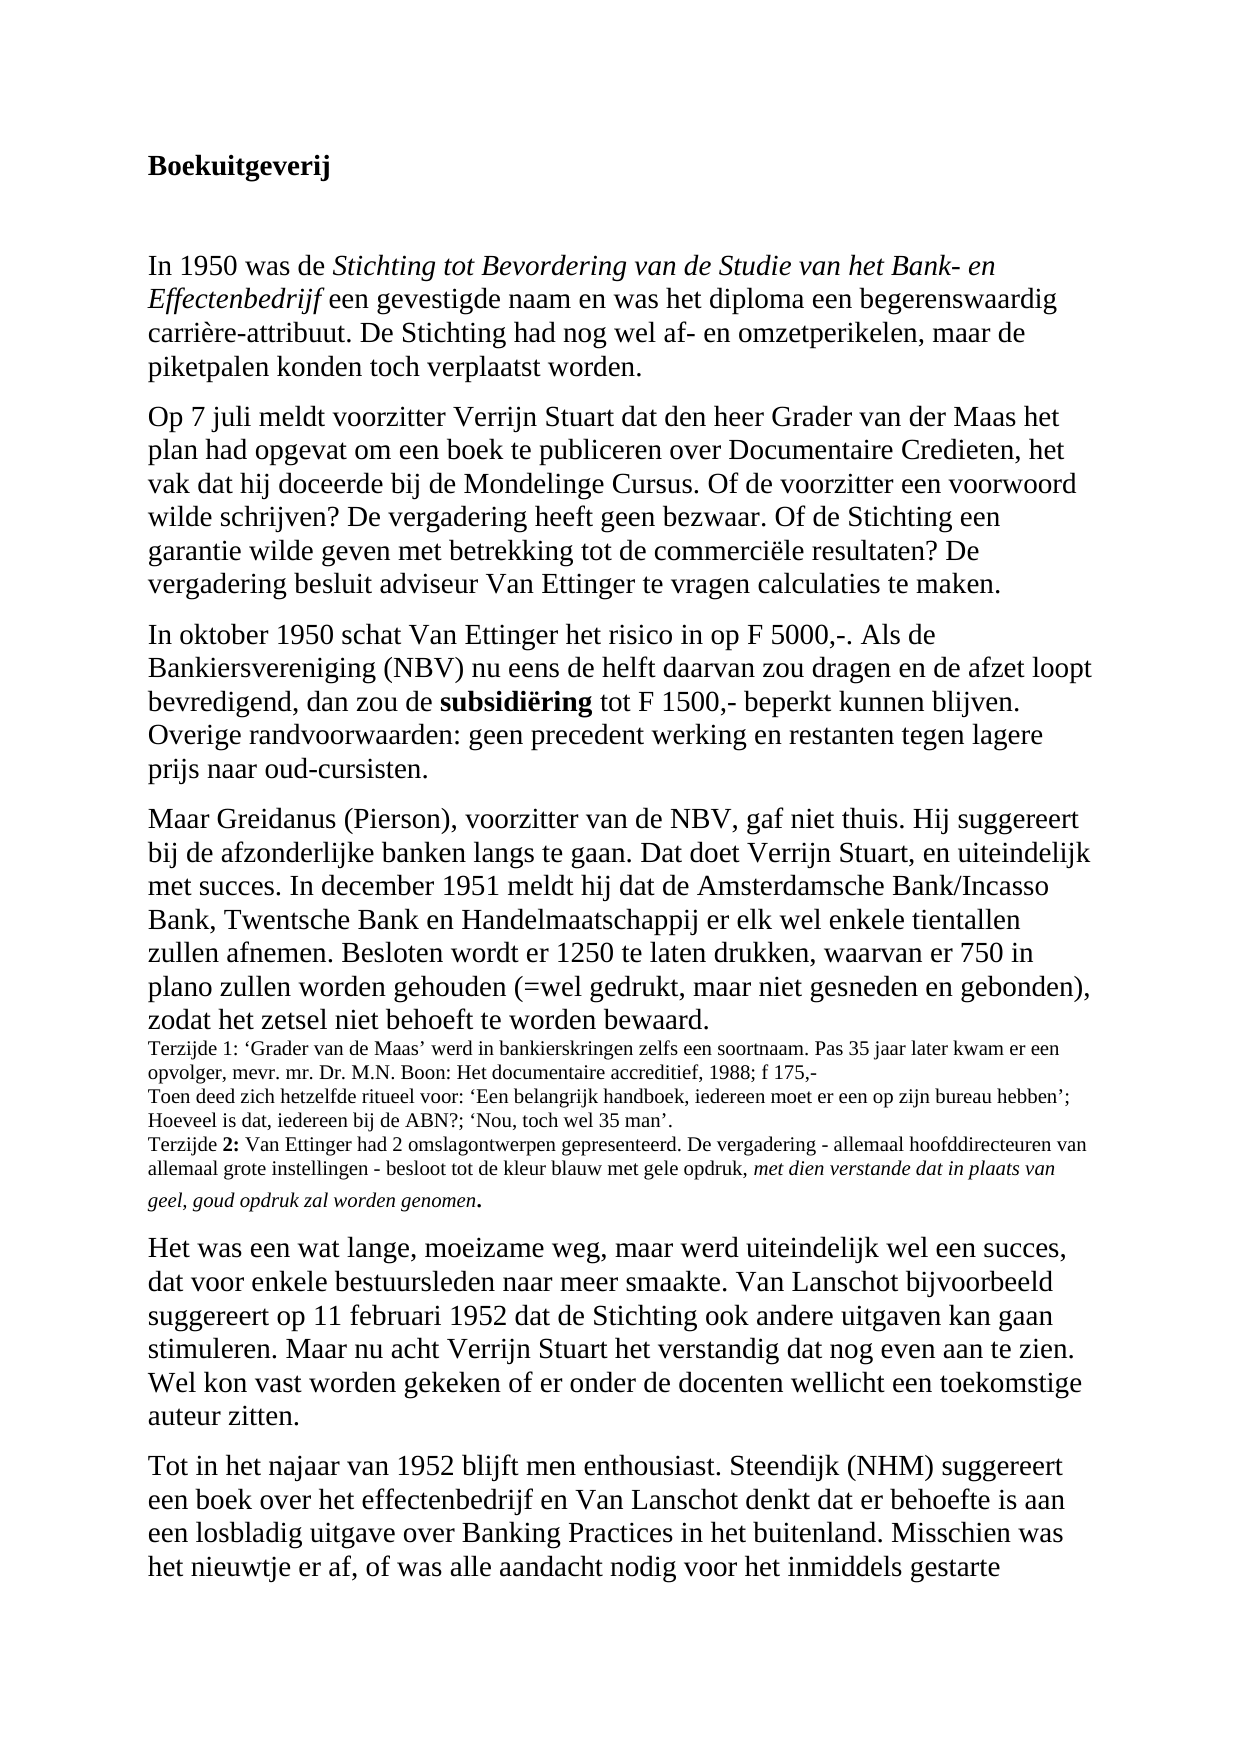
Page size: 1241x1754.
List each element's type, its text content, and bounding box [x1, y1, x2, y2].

text In 1950 was de Stichting tot Bevordering van de Studie van het Bank- en Effectenbedrijf een gevestigde naam en was het diploma een begerenswaardig carrière-attribuut. De Stichting had nog wel af- en omzetperikelen, maar de piketpalen konden toch verplaatst worden. [148, 248, 1093, 382]
text Boekuitgeverij [148, 148, 1093, 181]
text Maar Greidanus (Pierson), voorzitter van de NBV, gaf niet thuis. Hij suggereert bij de afzonderlijke banken langs te gaan. Dat doet Verrijn Stuart, en uiteindelijk met succes. In december 1951 meldt hij dat de Amsterdamsche Bank/Incasso Bank, Twentsche Bank en Handelmaatschappij er elk wel enkele tientallen zullen afnemen. Besloten wordt er 1250 te laten drukken, waarvan er 750 in plano zullen worden gehouden (=wel gedrukt, maar niet gesneden en gebonden), zodat het zetsel niet behoeft te worden bewaard. Terzijde 1: ‘Grader van de Maas’ werd in bankierskringen zelfs een soortnaam. Pas 35 jaar later kwam er een opvolger, mevr. mr. Dr. M.N. Boon: Het documentaire accreditief, 1988; f 175,- Toen deed zich hetzelfde ritueel voor: ‘Een belangrijk handboek, iedereen moet er een op zijn bureau hebben’; Hoeveel is dat, iedereen bij de ABN?; ‘Nou, toch wel 35 man’. Terzijde 2: Van Ettinger had 2 omslagontwerpen gepresenteerd. De vergadering - allemaal hoofddirecteuren van allemaal grote instellingen - besloot tot de kleur blauw met gele opdruk, met dien verstande dat in plaats van geel, goud opdruk zal worden genomen. [148, 801, 1093, 1214]
text In oktober 1950 schat Van Ettinger het risico in op F 5000,-. Als de Bankiersvereniging (NBV) nu eens de helft daarvan zou dragen en de afzet loopt bevredigend, dan zou de subsidiëring tot F 1500,- beperkt kunnen blijven. Overige randvoorwaarden: geen precedent werking en restanten tegen lagere prijs naar oud-cursisten. [148, 617, 1093, 784]
text Tot in het najaar van 1952 blijft men enthousiast. Steendijk (NHM) suggereert een boek over het effectenbedrijf en Van Lanschot denkt dat er behoefte is aan een losbladig uitgave over Banking Practices in het buitenland. Misschien was het nieuwtje er af, of was alle aandacht nodig voor het inmiddels gestarte [148, 1448, 1093, 1583]
text Het was een wat lange, moeizame weg, maar werd uiteindelijk wel een succes, dat voor enkele bestuursleden naar meer smaakte. Van Lanschot bijvoorbeeld suggereert op 11 februari 1952 dat de Stichting ook andere uitgaven kan gaan stimuleren. Maar nu acht Verrijn Stuart het verstandig dat nog even aan te zien. Wel kon vast worden gekeken of er onder de docenten wellicht een toekomstige auteur zitten. [148, 1231, 1093, 1432]
text Op 7 juli meldt voorzitter Verrijn Stuart dat den heer Grader van der Maas het plan had opgevat om een boek te publiceren over Documentaire Credieten, het vak dat hij doceerde bij de Mondelinge Cursus. Of de voorzitter een voorwoord wilde schrijven? De vergadering heeft geen bezwaar. Of de Stichting een garantie wilde geven met betrekking tot de commerciële resultaten? De vergadering besluit adviseur Van Ettinger te vragen calculaties te maken. [148, 399, 1093, 600]
